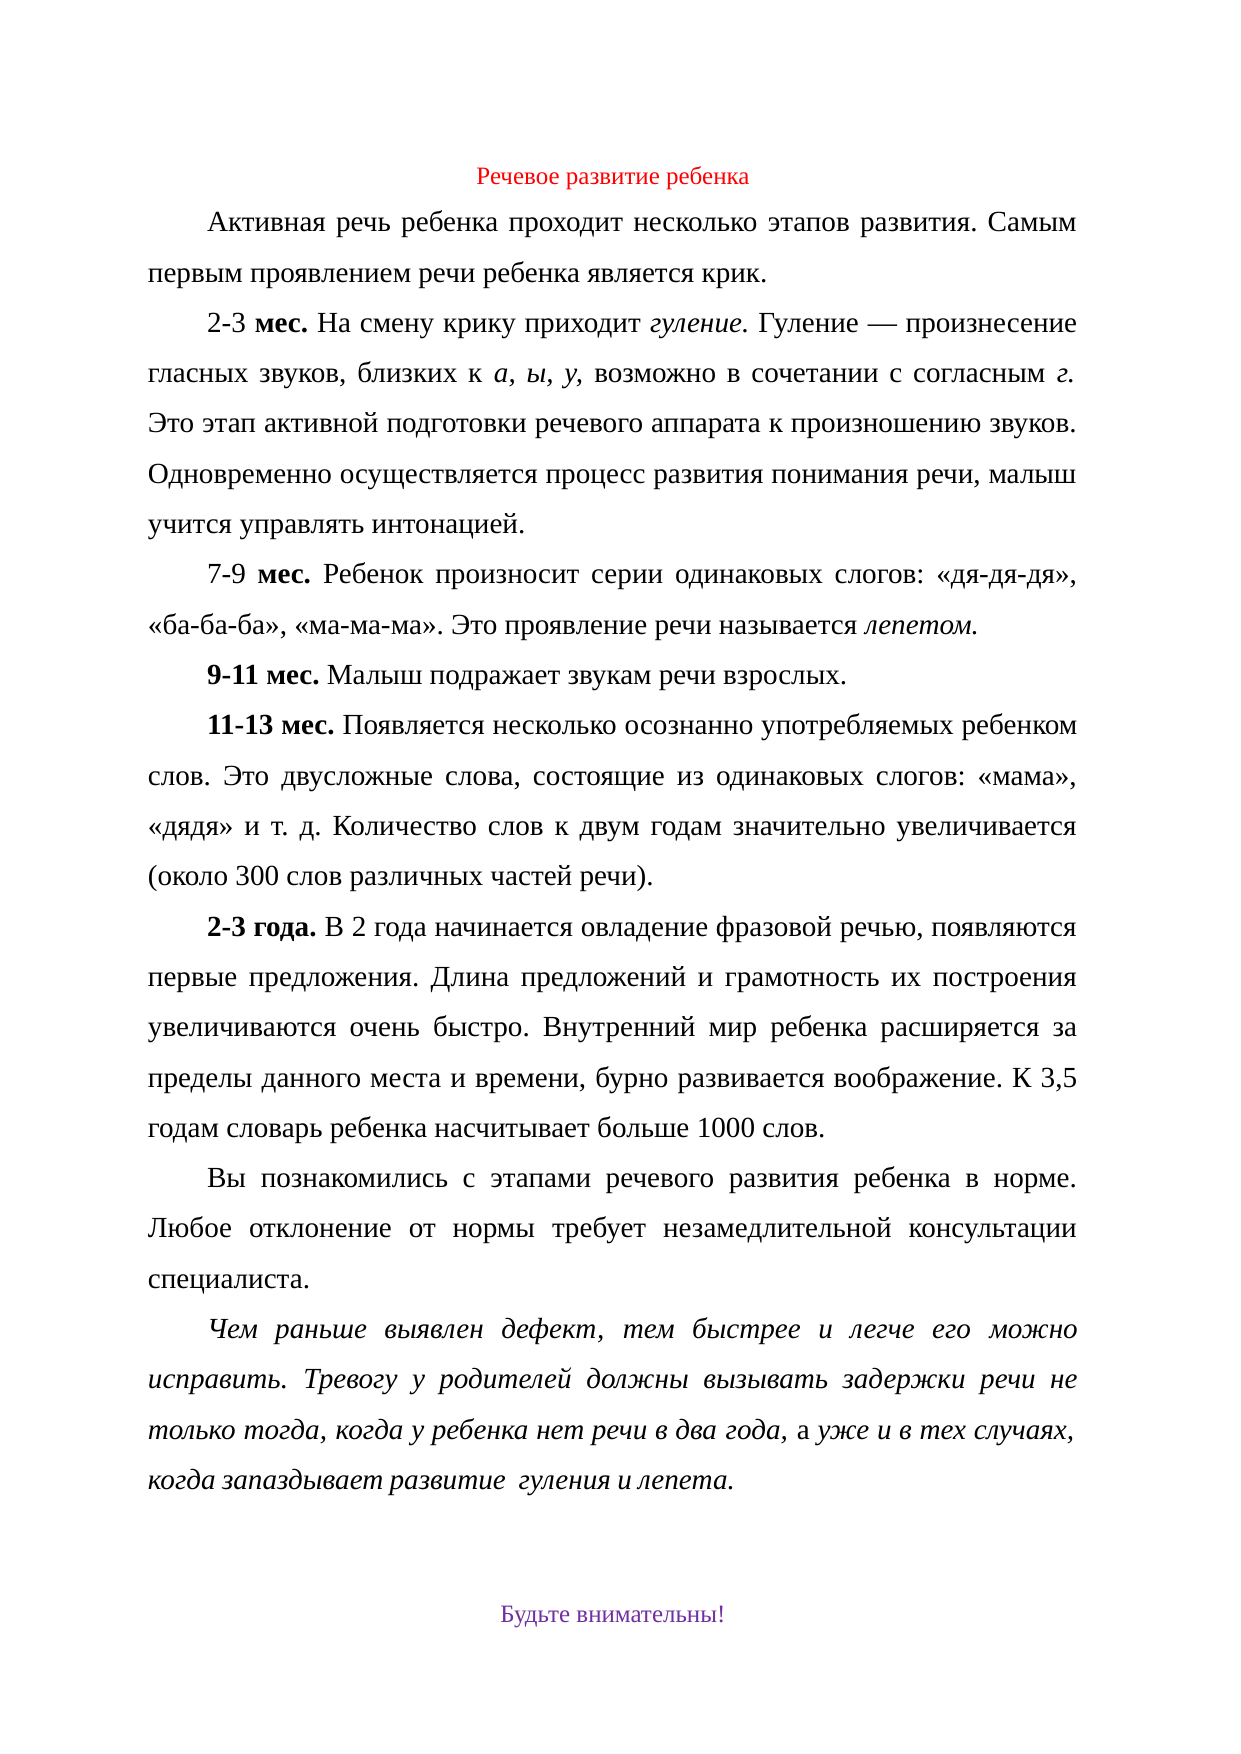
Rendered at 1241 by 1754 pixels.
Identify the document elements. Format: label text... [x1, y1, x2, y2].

text Чем раньше выявлен дефект, тем быстрее и легче его можно исправить. Тревогу у родителей должны вызывать задержки речи не только тогда, когда у ребенка нет речи в два года, а уже и в тех случаях, когда запаздывает развитие гуления и лепета. [148, 1311, 1078, 1496]
text 11-13 мес. Появляется несколько осознанно употребляемых ребенком слов. Это двусложные слова, состоящие из одинаковых слогов: «мама», «дядя» и т. д. Количество слов к двум годам значительно увеличивается (около 300 слов различных частей речи). [148, 707, 1078, 892]
text 2-3 мес. На смену крику приходит гуление. Гуление — произнесение гласных звуков, близких к а, ы, у, возможно в сочетании с согласным г. Это этап активной подготовки речевого аппарата к произношению звуков. Одновременно осуществляется процесс развития понимания речи, малыш учится управлять интонацией. [148, 305, 1078, 540]
text 7-9 мес. Ребенок произносит серии одинаковых слогов: «дя-дя-дя», «ба-ба-ба», «ма-ма-ма». Это проявление речи называется лепетом. [148, 557, 1078, 640]
text Речевое развитие ребенка [148, 161, 1078, 190]
text Активная речь ребенка проходит несколько этапов развития. Самым первым проявлением речи ребенка является крик. [148, 204, 1078, 288]
text Будьте внимательны! [148, 1599, 1078, 1627]
text Вы познакомились с этапами речевого развития ребенка в норме. Любое отклонение от нормы требует незамедлительной консультации специалиста. [148, 1160, 1078, 1294]
text 9-11 мес. Малыш подражает звукам речи взрослых. [148, 657, 1078, 691]
text 2-3 года. В 2 года начинается овладение фразовой речью, появляются первые предложения. Длина предложений и грамотность их построения увеличиваются очень быстро. Внутренний мир ребенка расширяется за пределы данного места и времени, бурно развивается воображение. К 3,5 годам словарь ребенка насчитывает больше 1000 слов. [148, 909, 1078, 1143]
